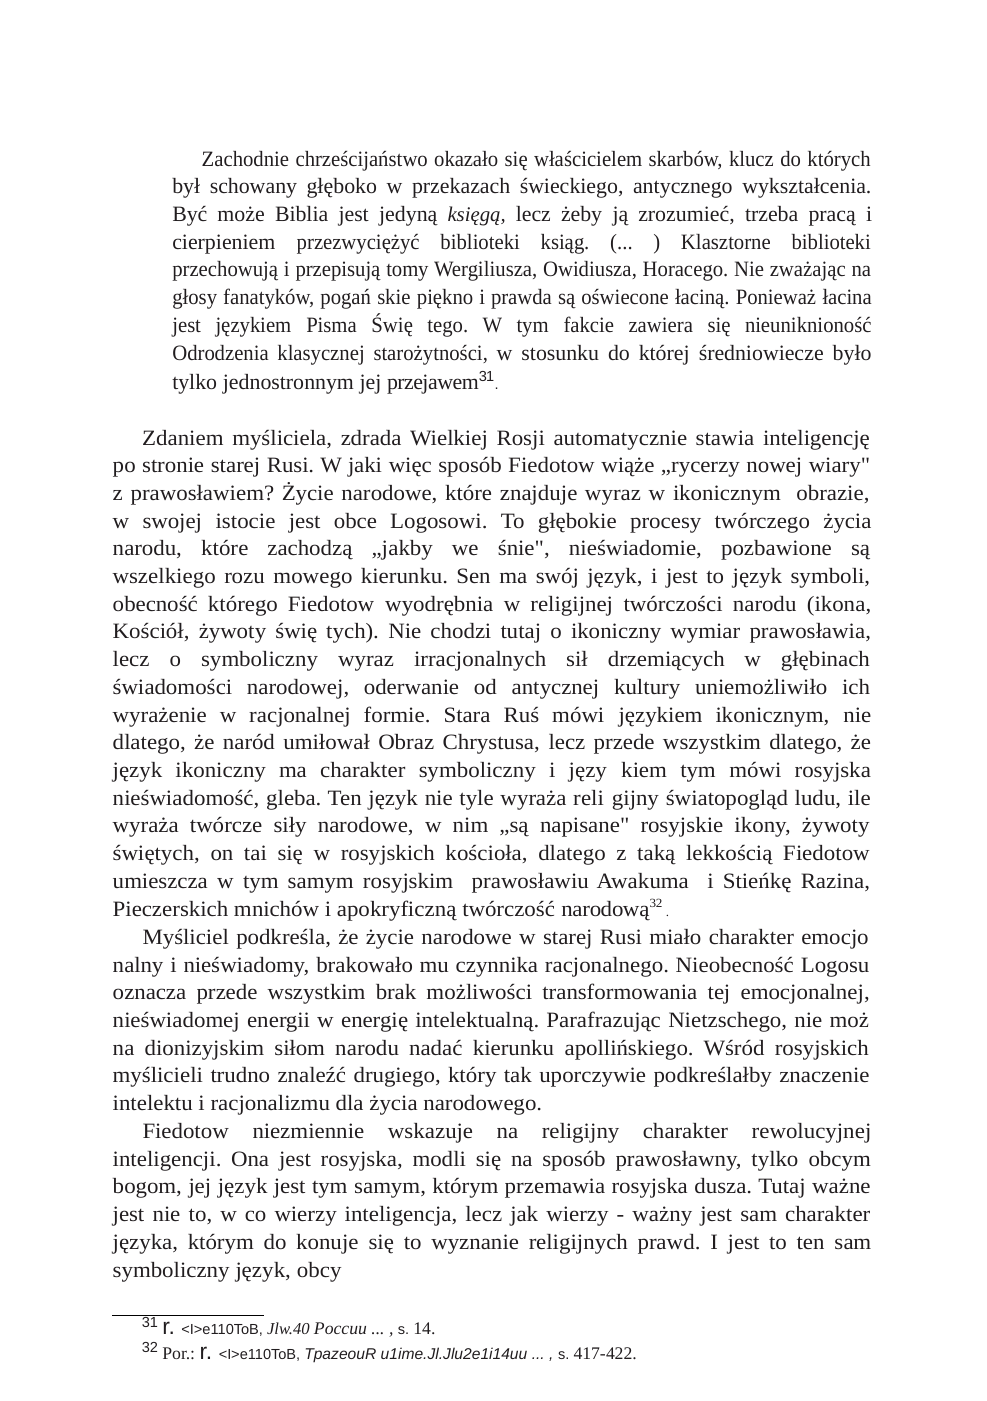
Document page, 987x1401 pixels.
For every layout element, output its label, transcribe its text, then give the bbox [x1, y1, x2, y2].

text 31 r. <I>e110ToB, Jlw.40 Poccuu ... , s. 14. [142, 1311, 891, 1339]
text Zdaniem myśliciela, zdrada Wielkiej Rosji automatycznie stawia inteligencję po stronie starej Rusi. W jaki więc sposób Fiedotow wiąże „rycerzy nowej wiary" z prawosławiem? Życie narodowe, które znajduje wyraz w ikonicznym obrazie, w swojej istocie jest obce Logosowi. To głębokie procesy twórczego życia narodu, które zachodzą „jakby we śnie", nieświadomie, pozbawione są wszelkiego rozu­ mowego kierunku. Sen ma swój język, i jest to język symboli, obecność którego Fiedotow wyodrębnia w religijnej twórczości narodu (ikona, Kościół, żywoty świę­ tych). Nie chodzi tutaj o ikoniczny wymiar prawosławia, lecz o symboliczny wyraz irracjonalnych sił drzemiących w głębinach świadomości narodowej, oderwanie od antycznej kultury uniemożliwiło ich wyrażenie w racjonalnej formie. Stara Ruś mówi językiem ikonicznym, nie dlatego, że naród umiłował Obraz Chrystusa, lecz przede wszystkim dlatego, że język ikoniczny ma charakter symboliczny i języ­ kiem tym mówi rosyjska nieświadomość, gleba. Ten język nie tyle wyraża reli­ gijny światopogląd ludu, ile wyraża twórcze siły narodowe, w nim „są napisane" rosyjskie ikony, żywoty świętych, on tai się w rosyjskich kościoła, dlatego z taką lekkością Fiedotow umieszcza w tym samym rosyjskim prawosławiu Awakuma i Stieńkę Razina, Pieczerskich mnichów i apokryficzną twórczość narodową32 . [112, 424, 871, 921]
text Fiedotow niezmiennie wskazuje na religijny charakter rewolucyjnej inteligencji. Ona jest rosyjska, modli się na sposób prawosławny, tylko obcym bogom, jej język jest tym samym, którym przemawia rosyjska dusza. Tutaj ważne jest nie to, w co wierzy inteligencja, lecz jak wierzy - ważny jest sam charakter języka, którym do­ konuje się to wyznanie religijnych prawd. I jest to ten sam symboliczny język, obcy [112, 1118, 871, 1282]
text Myśliciel podkreśla, że życie narodowe w starej Rusi miało charakter emocjo­ nalny i nieświadomy, brakowało mu czynnika racjonalnego. Nieobecność Logosu oznacza przede wszystkim brak możliwości transformowania tej emocjonalnej, nieświadomej energii w energię intelektualną. Parafrazując Nietzschego, nie moż­ na dionizyjskim siłom narodu nadać kierunku apollińskiego. Wśród rosyjskich myślicieli trudno znaleźć drugiego, który tak uporczywie podkreślałby znaczenie intelektu i racjonalizmu dla życia narodowego. [112, 924, 871, 1115]
text 32 Por.: r. <I>e110ToB, TpazeouR u1ime.Jl.Jlu2e1i14uu ... , s. 417-422. [142, 1339, 891, 1364]
text Zachodnie chrześcijaństwo okazało się właścicielem skarbów, klucz do których był schowany głęboko w przekazach świeckiego, antycznego wykształcenia. Być może Biblia jest jedyną księgą, lecz żeby ją zrozumieć, trzeba pracą i cierpieniem przezwyciężyć biblioteki ksiąg. (... ) Klasztorne biblioteki przechowują i przepisują tomy Wergiliusza, Owidiusza, Horacego. Nie zważając na głosy fanatyków, pogań­ skie piękno i prawda są oświecone łaciną. Ponieważ łacina jest językiem Pisma Świę­ tego. W tym fakcie zawiera się nieuniknioność Odrodzenia klasycznej starożytności, w stosunku do której średniowiecze było tylko jednostronnym jej przejawem31. [172, 146, 872, 394]
